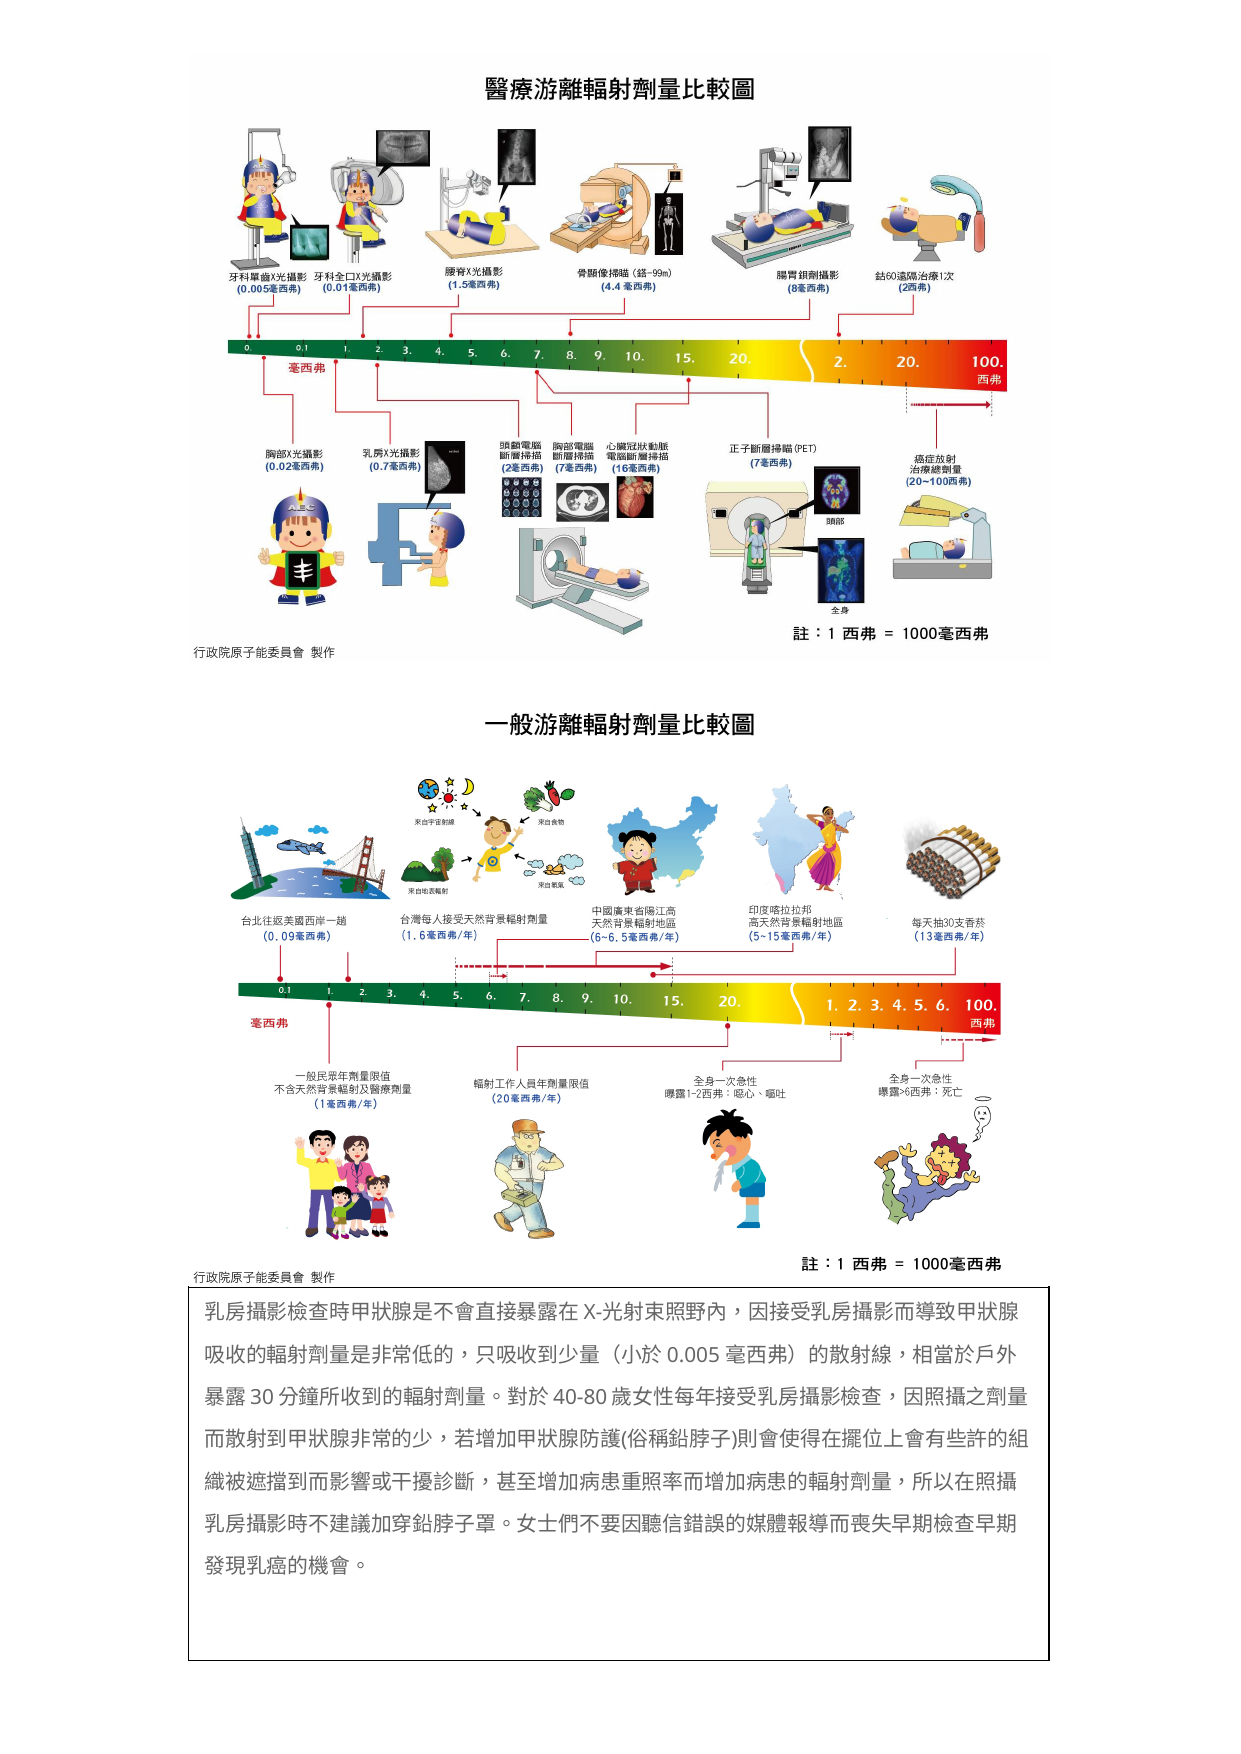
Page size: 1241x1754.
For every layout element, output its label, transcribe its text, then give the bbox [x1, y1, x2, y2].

text 乳房攝影檢查時甲狀腺是不會直接暴露在X-光射束照野內，因接受乳房攝影而導致甲狀腺吸收的輻射劑量是非常低的，只吸收到少量（小於0.005 毫西弗）的散射線，相當於戶外暴露30分鐘所收到的輻射劑量。對於40-80歲女性每年接受乳房攝影檢查，因照攝之劑量而散射到甲狀腺非常的少，若增加甲狀腺防護(俗稱鉛脖子)則會使得在擺位上會有些許的組織被遮擋到而影響或干擾診斷，甚至增加病患重照率而增加病患的輻射劑量，所以在照攝乳房攝影時不建議加穿鉛脖子罩。女士們不要因聽信錯誤的媒體報導而喪失早期檢查早期發現乳癌的機會。 [204, 1295, 1033, 1580]
